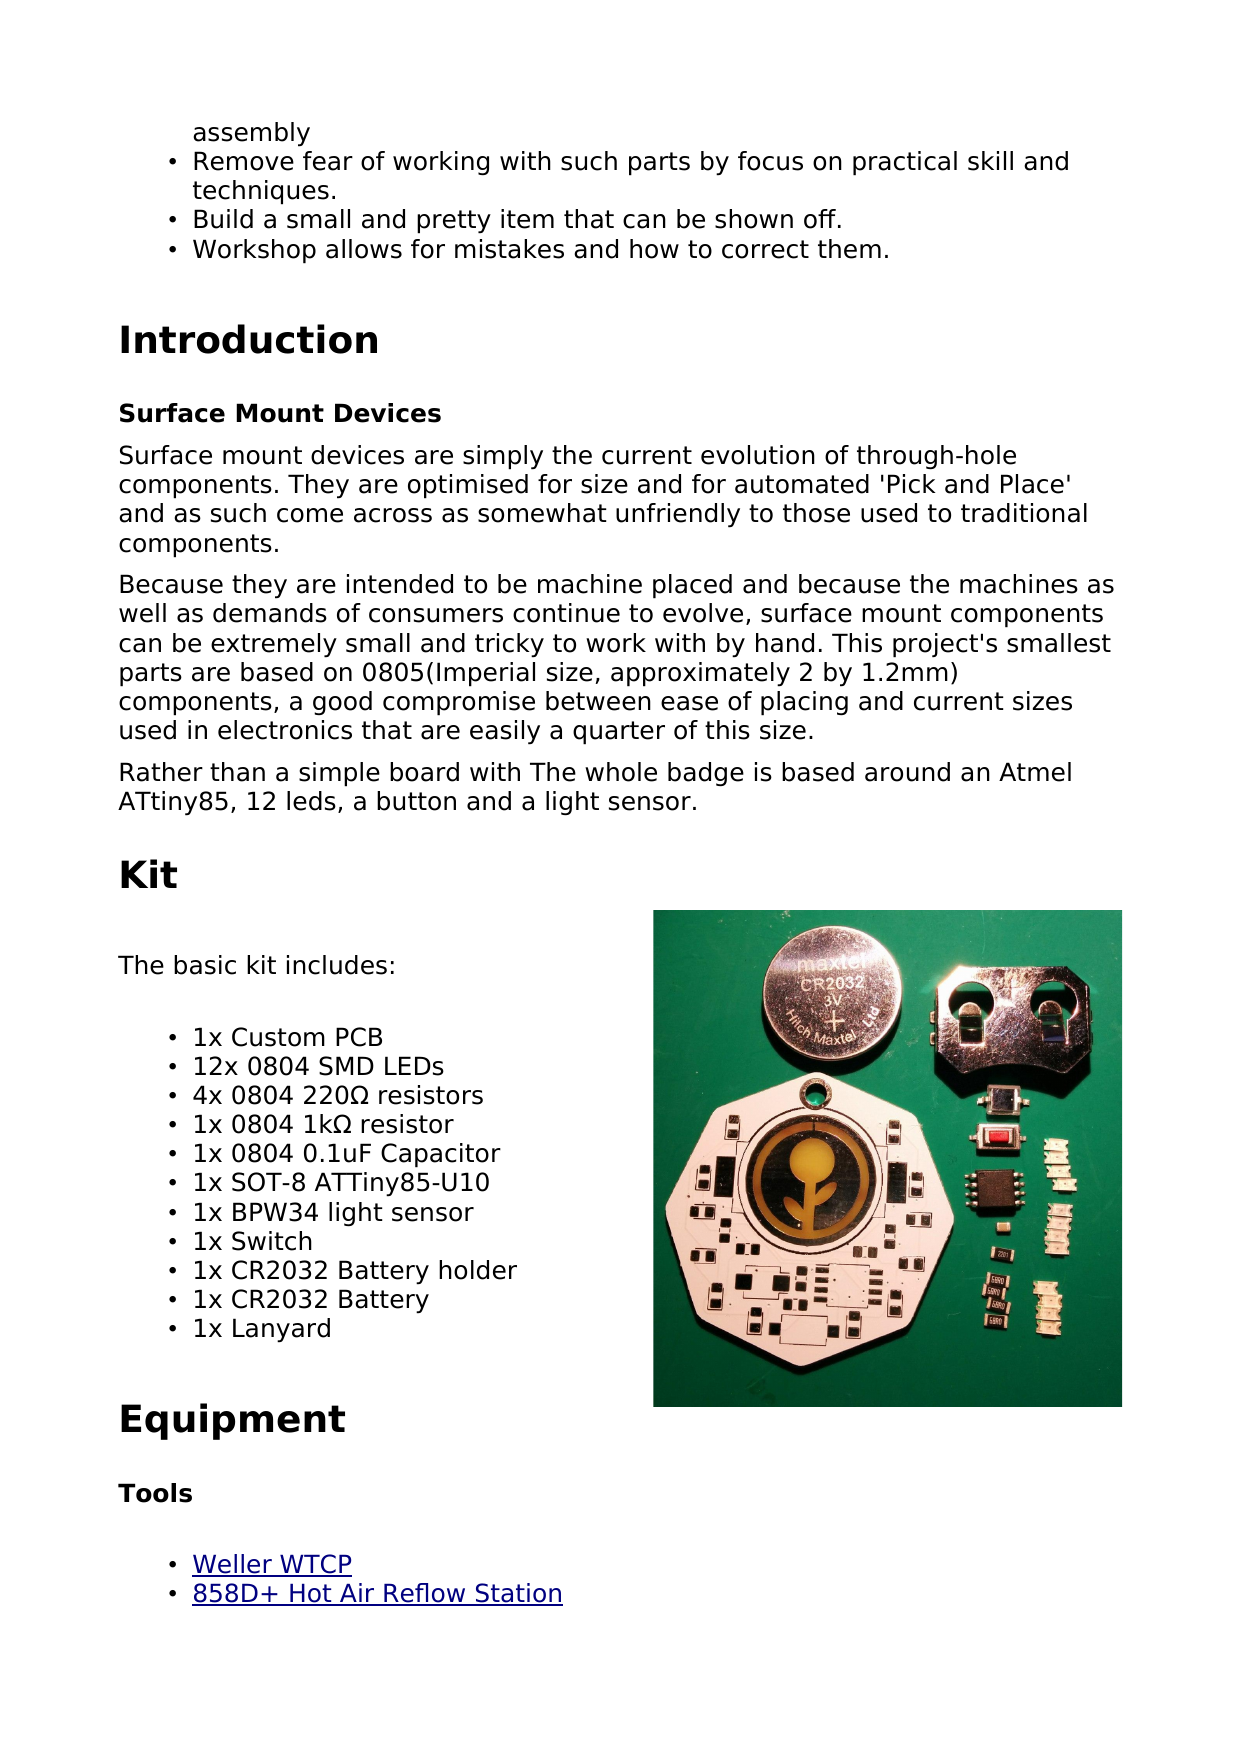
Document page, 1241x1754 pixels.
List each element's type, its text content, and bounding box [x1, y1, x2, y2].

list 1x Lanyard [177, 1314, 653, 1343]
list 1x 0804 0.1uF Capacitor [177, 1139, 653, 1168]
list 1x SOT-8 ATTiny85-U10 [177, 1168, 653, 1198]
text Surface mount devices are simply the current evolution of through-hole components. They are optimised for size and for automated 'Pick and Place' and as such come across as somewhat unfriendly to those used to traditional components. [118, 441, 1122, 558]
list 12x 0804 SMD LEDs [177, 1052, 653, 1081]
subtitle Surface Mount Devices [118, 399, 1122, 429]
text The basic kit includes: [118, 952, 653, 981]
list Workshop allows for mistakes and how to correct them. [177, 235, 1122, 264]
list Build a small and pretty item that can be shown off. [177, 206, 1122, 235]
subtitle Introduction [118, 318, 1122, 362]
list 858D+ Hot Air Reflow Station [177, 1579, 1122, 1609]
list 1x Custom PCB [177, 1023, 653, 1052]
list 1x CR2032 Battery [177, 1285, 653, 1314]
list 1x CR2032 Battery holder [177, 1256, 653, 1285]
list assembly [177, 118, 1122, 147]
list Weller WTCP [177, 1550, 1122, 1579]
list 1x BPW34 light sensor [177, 1198, 653, 1227]
list 4x 0804 220Ω resistors [177, 1081, 653, 1110]
picture [653, 910, 1123, 1407]
subtitle Equipment [118, 1398, 1122, 1442]
text Rather than a simple board with The whole badge is based around an Atmel ATtiny85, 12 leds, a button and a light sensor. [118, 758, 1122, 816]
text Because they are intended to be machine placed and because the machines as well as demands of consumers continue to evolve, surface mount components can be extremely small and tricky to work with by hand. This project's smallest parts are based on 0805(Imperial size, approximately 2 by 1.2mm) components, a good compromise between ease of placing and current sizes used in electronics that are easily a quarter of this size. [118, 570, 1122, 745]
list 1x Switch [177, 1227, 653, 1256]
list 1x 0804 1kΩ resistor [177, 1110, 653, 1139]
list Remove fear of working with such parts by focus on practical skill and techniques. [177, 147, 1122, 206]
subtitle Kit [118, 854, 1122, 897]
subtitle Tools [118, 1479, 1122, 1508]
